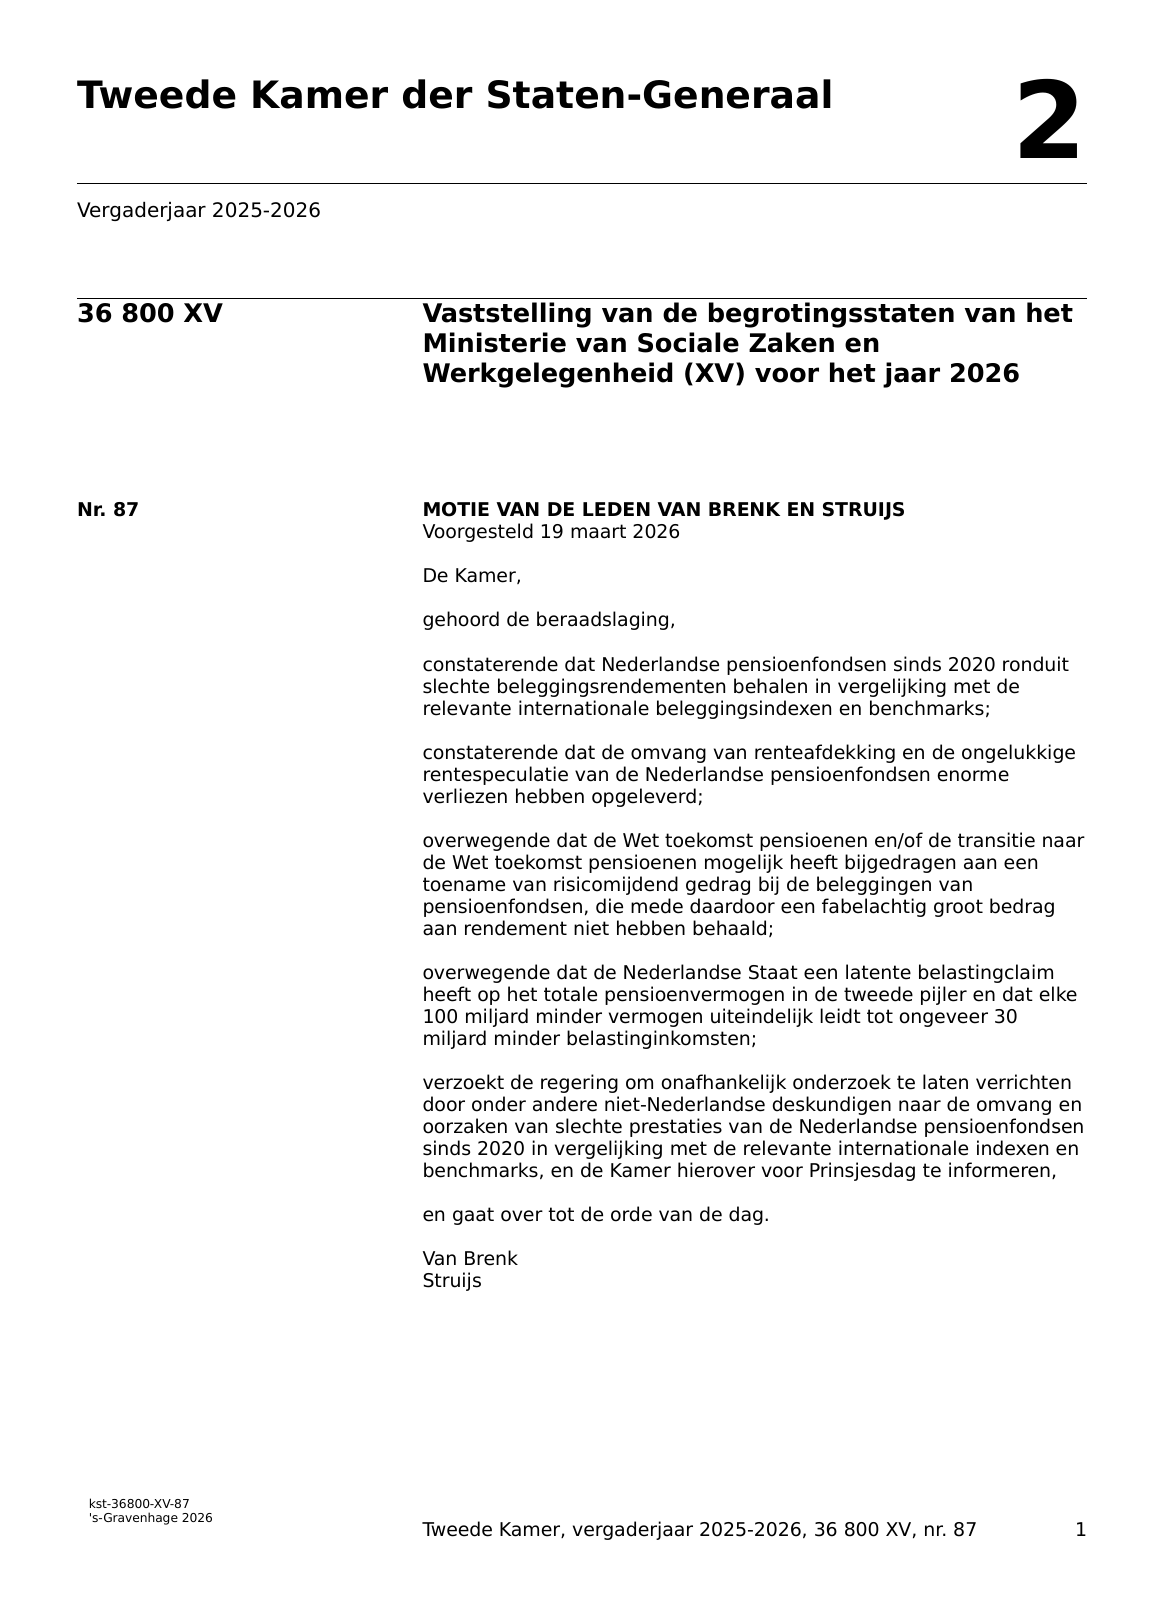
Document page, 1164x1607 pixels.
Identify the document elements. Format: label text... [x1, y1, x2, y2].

text overwegende dat de Nederlandse Staat een latente belastingclaim heeft op het totale pensioenvermogen in de tweede pijler en dat elke 100 miljard minder vermogen uiteindelijk leidt tot ongeveer 30 miljard minder belastinginkomsten; [422, 962, 1087, 1050]
text Voorgesteld 19 maart 2026 [422, 521, 1087, 543]
subtitle Nr. 87 MOTIE VAN DE LEDEN VAN BRENK EN STRUIJS [77, 499, 1087, 521]
text en gaat over tot de orde van de dag. [422, 1204, 1087, 1226]
text De Kamer, [422, 565, 1087, 587]
table_cell Vergaderjaar 2025-2026 [77, 184, 1087, 298]
text verzoekt de regering om onafhankelijk onderzoek te laten verrichten door onder andere niet-Nederlandse deskundigen naar de omvang en oorzaken van slechte prestaties van de Nederlandse pensioenfondsen sinds 2020 in vergelijking met de relevante internationale indexen en benchmarks, en de Kamer hierover voor Prinsjesdag te informeren, [422, 1072, 1087, 1182]
text constaterende dat Nederlandse pensioenfondsen sinds 2020 ronduit slechte beleggingsrendementen behalen in vergelijking met de relevante internationale beleggingsindexen en benchmarks; [422, 653, 1087, 719]
text gehoord de beraadslaging, [422, 609, 1087, 631]
table_header 2 [886, 59, 1087, 183]
text overwegende dat de Wet toekomst pensioenen en/of de transitie naar de Wet toekomst pensioenen mogelijk heeft bijgedragen aan een toename van risicomijdend gedrag bij de beleggingen van pensioenfondsen, die mede daardoor een fabelachtig groot bedrag aan rendement niet hebben behaald; [422, 830, 1087, 940]
table_header Tweede Kamer der Staten-Generaal [77, 59, 886, 183]
text 's-Gravenhage 2026 [88, 1511, 323, 1525]
text Struijs [422, 1270, 1087, 1292]
subtitle 36 800 XV Vaststelling van de begrotingsstaten van het Ministerie van Sociale Zaken en Werkgelegenheid (XV) voor het jaar 2026 [77, 299, 1087, 388]
text constaterende dat de omvang van renteafdekking en de ongelukkige rentespeculatie van de Nederlandse pensioenfondsen enorme verliezen hebben opgeleverd; [422, 742, 1087, 808]
text kst-36800-XV-87 [88, 1497, 323, 1511]
text Van Brenk [422, 1248, 1087, 1270]
